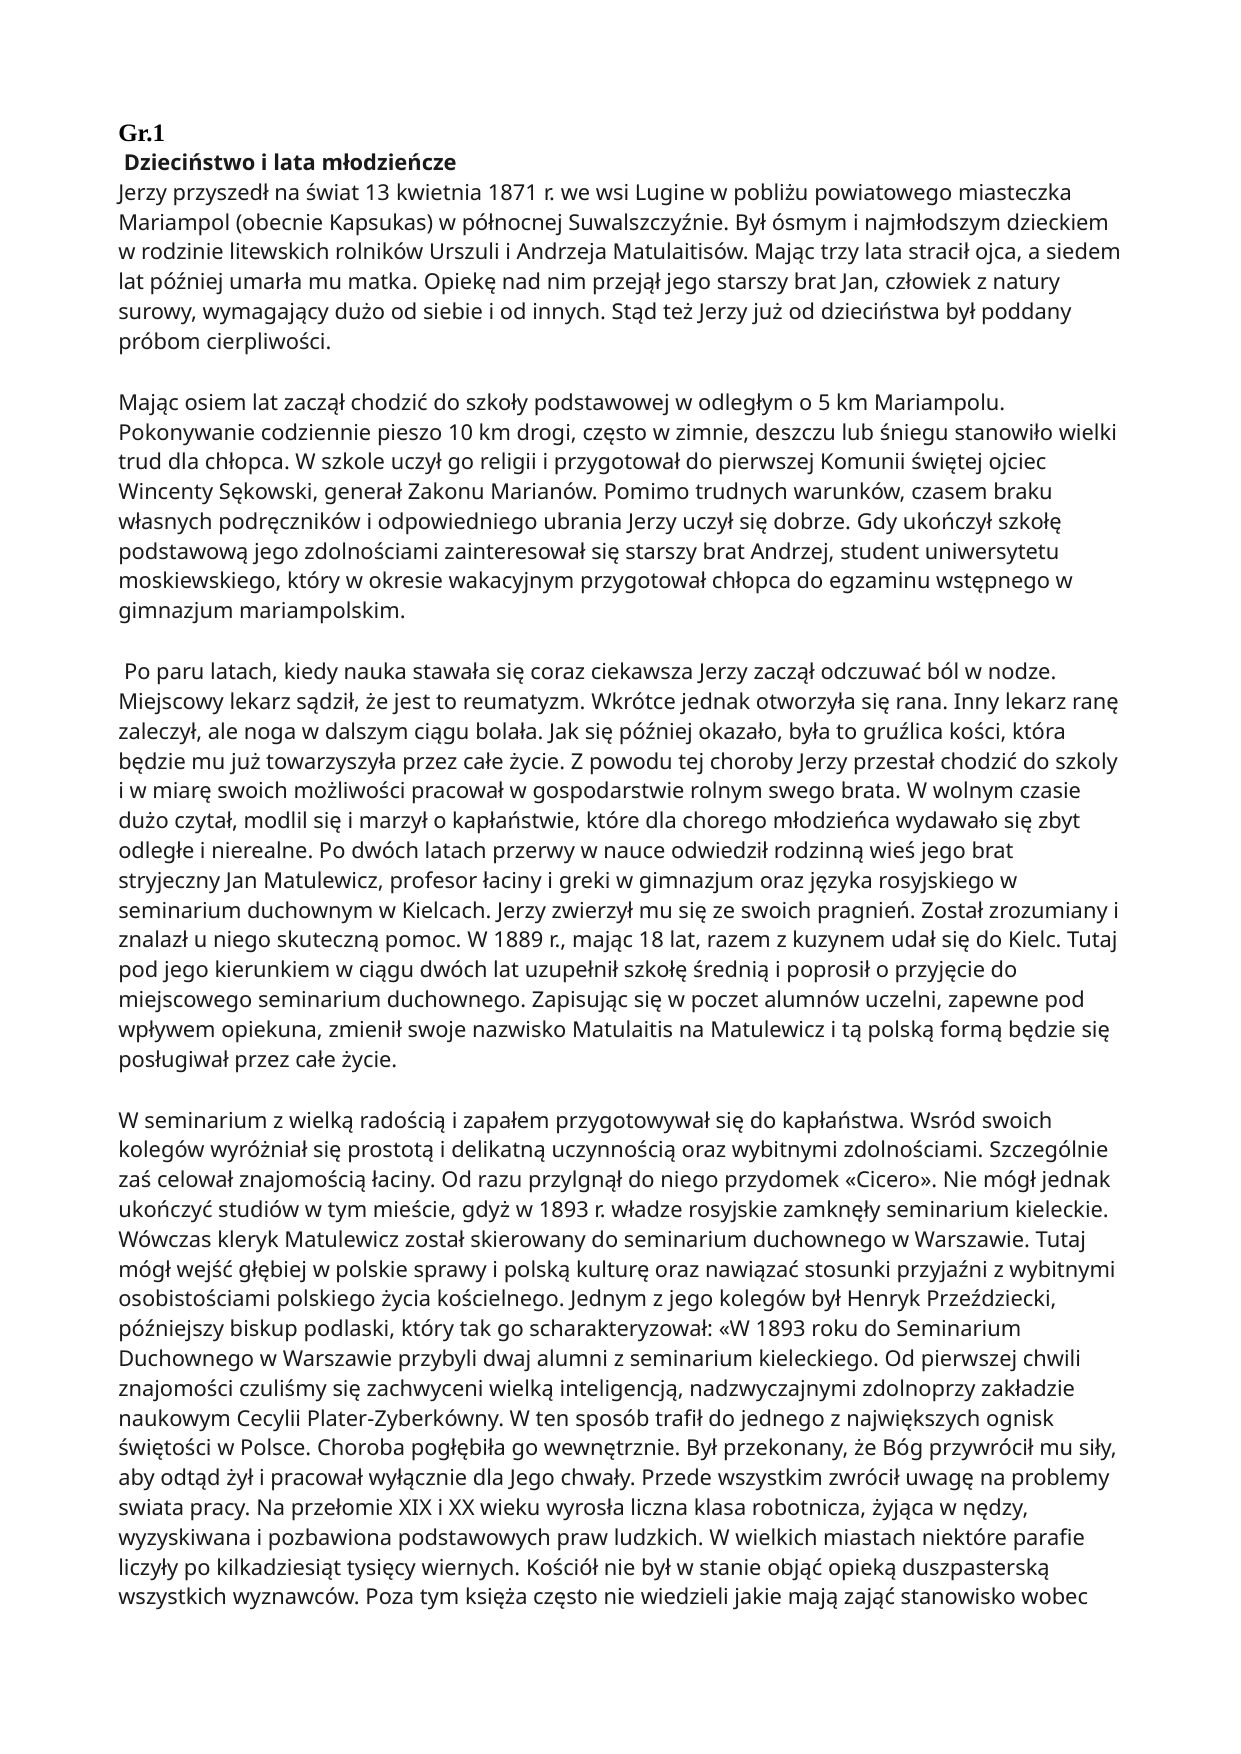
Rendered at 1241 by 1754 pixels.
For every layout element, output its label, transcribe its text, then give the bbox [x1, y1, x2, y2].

text W seminarium z wielką radością i zapałem przygotowywał się do kapłaństwa. Wsród swoich kolegów wyróżniał się prostotą i delikatną uczynnością oraz wybitnymi zdolnościami. Szczególnie zaś celował znajomością łaciny. Od razu przylgnął do niego przydomek «Cicero». Nie mógł jednak ukończyć studiów w tym mieście, gdyż w 1893 r. władze rosyjskie zamknęły seminarium kieleckie. Wówczas kleryk Matulewicz został skierowany do seminarium duchownego w Warszawie. Tutaj mógł wejść głębiej w polskie sprawy i polską kulturę oraz nawiązać stosunki przyjaźni z wybitnymi osobistościami polskiego życia kościelnego. Jednym z jego kolegów był Henryk Przeździecki, późniejszy biskup podlaski, który tak go scharakteryzował: «W 1893 roku do Seminarium Duchownego w Warszawie przybyli dwaj alumni z seminarium kieleckiego. Od pierwszej chwili znajomości czuliśmy się zachwyceni wielką inteligencją, nadzwyczajnymi zdolnoprzy zakładzie naukowym Cecylii Plater-Zyberkówny. W ten sposób trafił do jednego z największych ognisk świętości w Polsce. Choroba pogłębiła go wewnętrznie. Był przekonany, że Bóg przywrócił mu siły, aby odtąd żył i pracował wyłącznie dla Jego chwały. Przede wszystkim zwrócił uwagę na problemy swiata pracy. Na przełomie XIX i XX wieku wyrosła liczna klasa robotnicza, żyjąca w nędzy, wyzyskiwana i pozbawiona podstawowych praw ludzkich. W wielkich miastach niektóre parafie liczyły po kilkadziesiąt tysięcy wiernych. Kościół nie był w stanie objąć opieką duszpasterską wszystkich wyznawców. Poza tym księża często nie wiedzieli jakie mają zająć stanowisko wobec [118, 1104, 1122, 1611]
text Jerzy przyszedł na świat 13 kwietnia 1871 r. we wsi Lugine w pobliżu powiatowego miasteczka Mariampol (obecnie Kapsukas) w północnej Suwalszczyźnie. Był ósmym i najmłodszym dzieckiem w rodzinie litewskich rolników Urszuli i Andrzeja Matulaitisów. Mając trzy lata stracił ojca, a siedem lat później umarła mu matka. Opiekę nad nim przejął jego starszy brat Jan, człowiek z natury surowy, wymagający dużo od siebie i od innych. Stąd też Jerzy już od dzieciństwa był poddany próbom cierpliwości. [118, 177, 1122, 355]
text .Po paru latach, kiedy nauka stawała się coraz ciekawsza Jerzy zaczął odczuwać ból w nodze. Miejscowy lekarz sądził, że jest to reumatyzm. Wkrótce jednak otworzyła się rana. Inny lekarz ranę zaleczył, ale noga w dalszym ciągu bolała. Jak się później okazało, była to gruźlica kości, która będzie mu już towarzyszyła przez całe życie. Z powodu tej choroby Jerzy przestał chodzić do szkoly i w miarę swoich możliwości pracował w gospodarstwie rolnym swego brata. W wolnym czasie dużo czytał, modlil się i marzył o kapłaństwie, które dla chorego młodzieńca wydawało się zbyt odległe i nierealne. Po dwóch latach przerwy w nauce odwiedził rodzinną wieś jego brat stryjeczny Jan Matulewicz, profesor łaciny i greki w gimnazjum oraz języka rosyjskiego w seminarium duchownym w Kielcach. Jerzy zwierzył mu się ze swoich pragnień. Został zrozumiany i znalazł u niego skuteczną pomoc. W 1889 r., mając 18 lat, razem z kuzynem udał się do Kielc. Tutaj pod jego kierunkiem w ciągu dwóch lat uzupełnił szkołę średnią i poprosił o przyjęcie do miejscowego seminarium duchownego. Zapisując się w poczet alumnów uczelni, zapewne pod wpływem opiekuna, zmienił swoje nazwisko Matulaitis na Matulewicz i tą polską formą będzie się posługiwał przez całe życie. [118, 656, 1122, 1073]
text Dzieciństwo i lata młodzieńcze [118, 147, 1122, 177]
text Gr.1 [118, 118, 1122, 147]
text Mając osiem lat zaczął chodzić do szkoły podstawowej w odległym o 5 km Mariampolu. Pokonywanie codziennie pieszo 10 km drogi, często w zimnie, deszczu lub śniegu stanowiło wielki trud dla chłopca. W szkole uczył go religii i przygotował do pierwszej Komunii świętej ojciec Wincenty Sękowski, generał Zakonu Marianów. Pomimo trudnych warunków, czasem braku własnych podręczników i odpowiedniego ubrania Jerzy uczył się dobrze. Gdy ukończył szkołę podstawową jego zdolnościami zainteresował się starszy brat Andrzej, student uniwersytetu moskiewskiego, który w okresie wakacyjnym przygotował chłopca do egzaminu wstępnego w gimnazjum mariampolskim. [118, 387, 1122, 625]
